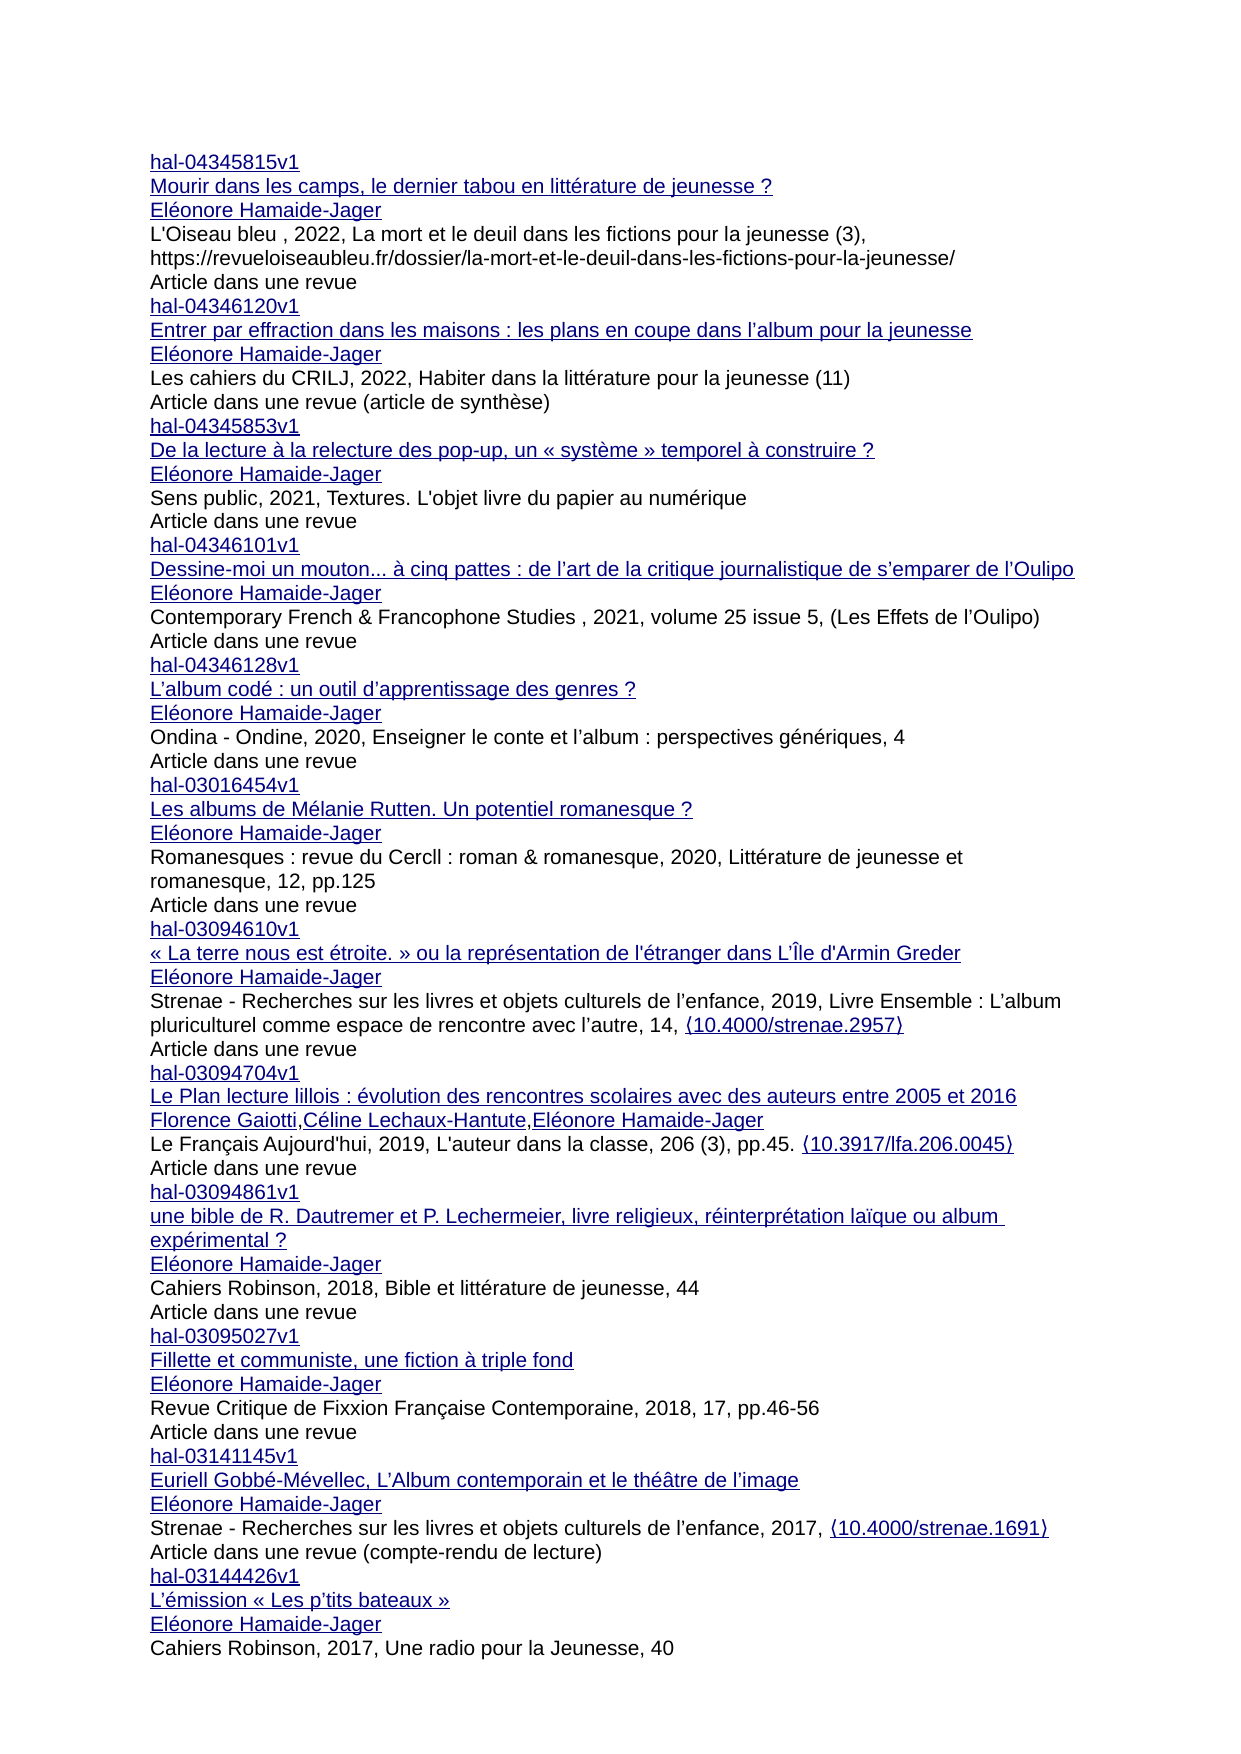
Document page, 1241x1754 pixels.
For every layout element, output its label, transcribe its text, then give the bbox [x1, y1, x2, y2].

table_cell De la lecture à la relecture des pop-up, un « système » temporel à construire ? Eléonore Hamaide-Jager Sens public, 2021, Textures. L'objet livre du papier au numérique Article dans une revue hal-04346101v1 [150, 438, 1090, 557]
table_cell Dessine-moi un mouton... à cinq pattes : de l’art de la critique journalistique de s’emparer de l’Oulipo Eléonore Hamaide-Jager Contemporary French & Francophone Studies , 2021, volume 25 issue 5, (Les Effets de l’Oulipo) Article dans une revue hal-04346128v1 [150, 557, 1090, 677]
table_cell Le Plan lecture lillois : évolution des rencontres scolaires avec des auteurs entre 2005 et 2016 Florence Gaiotti,Céline Lechaux-Hantute,Eléonore Hamaide-Jager Le Français Aujourd'hui, 2019, L'auteur dans la classe, 206 (3), pp.45. ⟨10.3917/lfa.206.0045⟩ Article dans une revue hal-03094861v1 [150, 1084, 1090, 1204]
table_cell une bible de R. Dautremer et P. Lechermeier, livre religieux, réinterprétation laïque ou album expérimental ? Eléonore Hamaide-Jager Cahiers Robinson, 2018, Bible et littérature de jeunesse, 44 Article dans une revue hal-03095027v1 [150, 1204, 1090, 1348]
table_cell L’émission « Les p’tits bateaux » Eléonore Hamaide-Jager Cahiers Robinson, 2017, Une radio pour la Jeunesse, 40 [150, 1588, 1090, 1659]
table_cell Fillette et communiste, une fiction à triple fond Eléonore Hamaide-Jager Revue Critique de Fixxion Française Contemporaine, 2018, 17, pp.46-56 Article dans une revue hal-03141145v1 [150, 1348, 1090, 1468]
table_cell L’album codé : un outil d’apprentissage des genres ? Eléonore Hamaide-Jager Ondina - Ondine, 2020, Enseigner le conte et l’album : perspectives génériques, 4 Article dans une revue hal-03016454v1 [150, 677, 1090, 797]
table_cell Entrer par effraction dans les maisons : les plans en coupe dans l’album pour la jeunesse Eléonore Hamaide-Jager Les cahiers du CRILJ, 2022, Habiter dans la littérature pour la jeunesse (11) Article dans une revue (article de synthèse) hal-04345853v1 [150, 318, 1090, 437]
table_cell Mourir dans les camps, le dernier tabou en littérature de jeunesse ? Eléonore Hamaide-Jager L'Oiseau bleu , 2022, La mort et le deuil dans les fictions pour la jeunesse (3), https://revueloiseaubleu.fr/dossier/la-mort-et-le-deuil-dans-les-fictions-pour-la-jeunesse/ Article dans une revue hal-04346120v1 [150, 174, 1090, 318]
table_cell « La terre nous est étroite. » ou la représentation de l'étranger dans L’Île d'Armin Greder Eléonore Hamaide-Jager Strenae - Recherches sur les livres et objets culturels de l’enfance, 2019, Livre Ensemble : L’album pluriculturel comme espace de rencontre avec l’autre, 14, ⟨10.4000/strenae.2957⟩ Article dans une revue hal-03094704v1 [150, 941, 1090, 1084]
table_cell Euriell Gobbé-Mévellec, L’Album contemporain et le théâtre de l’image Eléonore Hamaide-Jager Strenae - Recherches sur les livres et objets culturels de l’enfance, 2017, ⟨10.4000/strenae.1691⟩ Article dans une revue (compte-rendu de lecture) hal-03144426v1 [150, 1468, 1090, 1587]
table_cell Les albums de Mélanie Rutten. Un potentiel romanesque ? Eléonore Hamaide-Jager Romanesques : revue du Cercll : roman & romanesque, 2020, Littérature de jeunesse et romanesque, 12, pp.125 Article dans une revue hal-03094610v1 [150, 797, 1090, 941]
table_header hal-04345815v1 [150, 150, 1090, 174]
